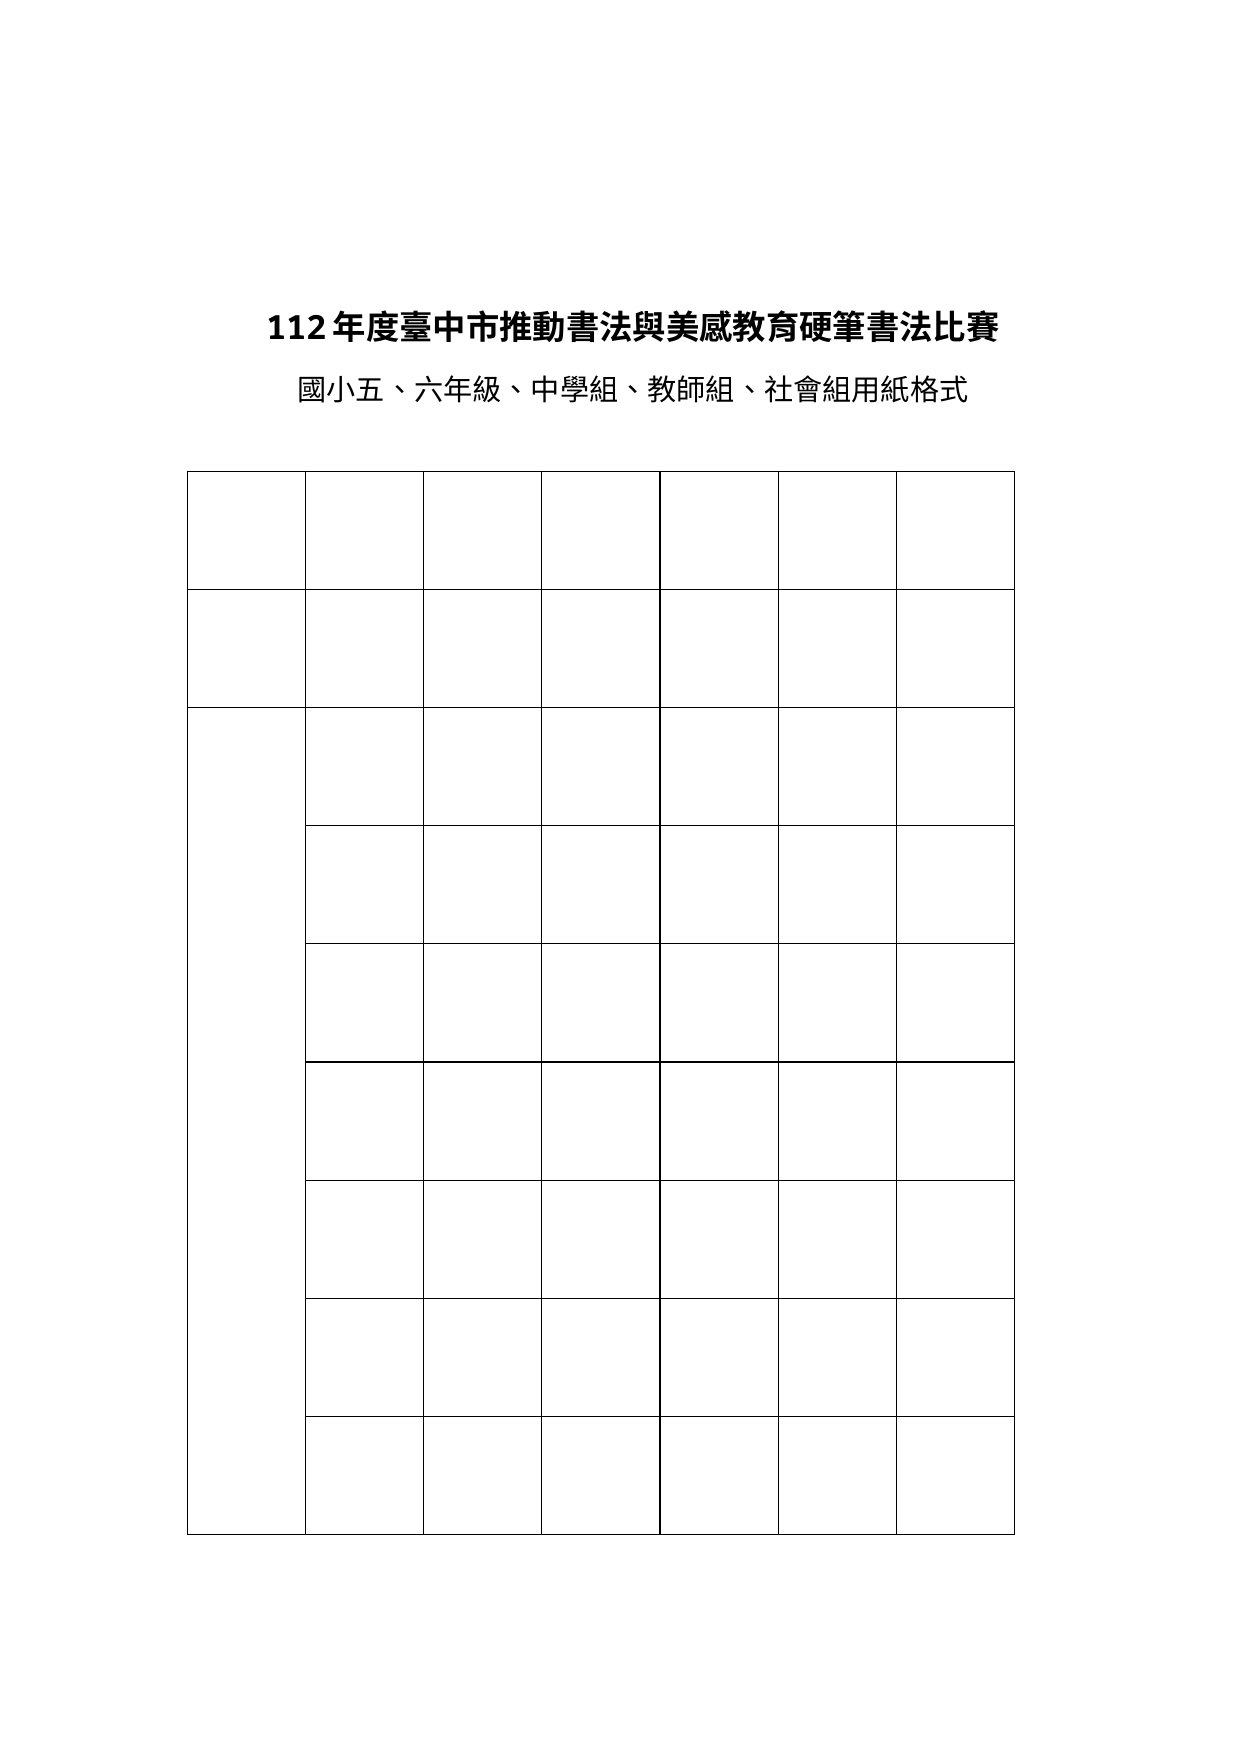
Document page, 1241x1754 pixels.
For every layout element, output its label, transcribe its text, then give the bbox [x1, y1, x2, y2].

table_header [779, 472, 896, 589]
text 國小五、六年級、中學組、教師組、社會組用紙格式 [187, 346, 1078, 408]
table_header [897, 472, 1014, 589]
table_cell [542, 1063, 659, 1179]
table_cell [897, 1299, 1014, 1416]
table_cell [897, 826, 1014, 943]
table_cell [424, 708, 541, 825]
table_cell [779, 590, 896, 707]
table_cell [897, 708, 1014, 825]
table_cell [779, 1063, 896, 1179]
table_cell [424, 826, 541, 943]
table_cell [306, 1181, 423, 1298]
table_header [188, 472, 305, 589]
table_cell [306, 944, 423, 1061]
table_cell [306, 708, 423, 825]
table_cell [306, 590, 423, 707]
table_cell [424, 1181, 541, 1298]
table_cell [661, 826, 778, 943]
table_cell [542, 1181, 659, 1298]
table_cell [306, 1417, 423, 1534]
table_cell [542, 708, 659, 825]
table_cell [897, 590, 1014, 707]
table_cell [424, 1417, 541, 1534]
table_cell [897, 1181, 1014, 1298]
table_cell [779, 1181, 896, 1298]
table_header [542, 472, 659, 589]
table_cell [542, 944, 659, 1061]
table_cell [897, 944, 1014, 1061]
table_cell [306, 1063, 423, 1179]
table_cell [661, 1417, 778, 1534]
table_cell [542, 826, 659, 943]
table_cell [661, 1181, 778, 1298]
table_cell [542, 1417, 659, 1534]
table_cell [779, 944, 896, 1061]
table_cell [306, 1299, 423, 1416]
table_cell [661, 1063, 778, 1179]
table_header [424, 472, 541, 589]
table_cell [424, 1299, 541, 1416]
text 112年度臺中市推動書法與美感教育硬筆書法比賽 [187, 283, 1078, 346]
table_cell [424, 944, 541, 1061]
table_cell [188, 708, 305, 1534]
table_cell [661, 590, 778, 707]
table_cell [306, 826, 423, 943]
table_cell [779, 708, 896, 825]
table_cell [188, 590, 305, 707]
table_cell [424, 590, 541, 707]
table_cell [779, 826, 896, 943]
table_cell [661, 708, 778, 825]
table_cell [897, 1063, 1014, 1179]
table_cell [542, 590, 659, 707]
table_cell [779, 1299, 896, 1416]
table_header [661, 472, 778, 589]
table_cell [542, 1299, 659, 1416]
table_cell [661, 1299, 778, 1416]
table_cell [661, 944, 778, 1061]
table_header [306, 472, 423, 589]
table_cell [897, 1417, 1014, 1534]
table_cell [424, 1063, 541, 1179]
table_cell [779, 1417, 896, 1534]
